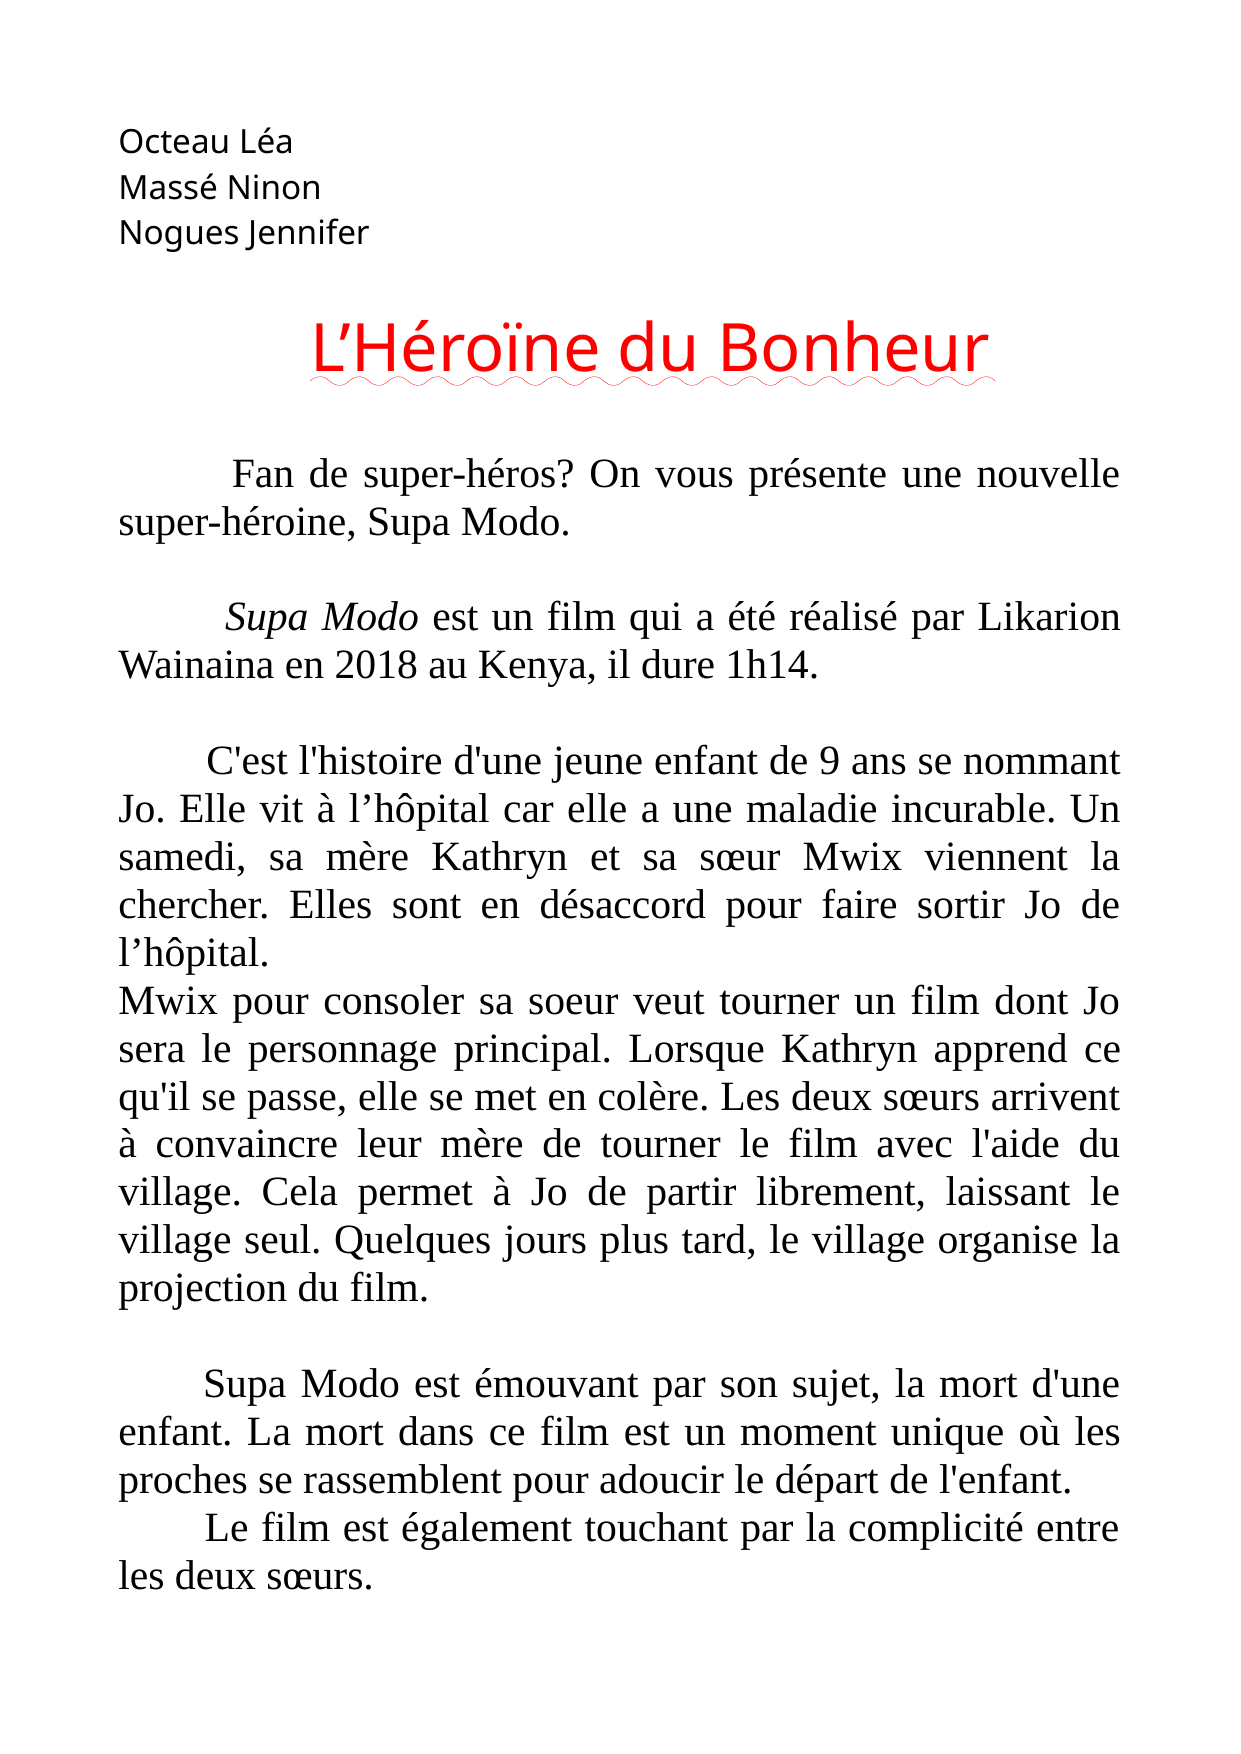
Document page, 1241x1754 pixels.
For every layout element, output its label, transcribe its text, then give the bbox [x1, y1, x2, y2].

text C'est l'histoire d'une jeune enfant de 9 ans se nommant Jo. Elle vit à l’hôpital car elle a une maladie incurable. Un samedi, sa mère Kathryn et sa sœur Mwix viennent la chercher. Elles sont en désaccord pour faire sortir Jo de l’hôpital. [118, 736, 1122, 975]
text Supa Modo est émouvant par son sujet, la mort d'une enfant. La mort dans ce film est un moment unique où les proches se rassemblent pour adoucir le départ de l'enfant. [118, 1358, 1122, 1502]
text Octeau Léa [118, 118, 1122, 163]
text Mwix pour consoler sa soeur veut tourner un film dont Jo sera le personnage principal. Lorsque Kathryn apprend ce qu'il se passe, elle se met en colère. Les deux sœurs arrivent à convaincre leur mère de tourner le film avec l'aide du village. Cela permet à Jo de partir librement, laissant le village seul. Quelques jours plus tard, le village organise la projection du film. [118, 975, 1122, 1311]
text Fan de super-héros? On vous présente une nouvelle super-héroine, Supa Modo. [118, 448, 1122, 544]
text Massé Ninon [118, 163, 1122, 209]
text L’Héroïne du Bonheur [118, 300, 1122, 391]
text Supa Modo est un film qui a été réalisé par Likarion Wainaina en 2018 au Kenya, il dure 1h14. [118, 592, 1122, 688]
text Le film est également touchant par la complicité entre les deux sœurs. [118, 1502, 1122, 1598]
text Nogues Jennifer [118, 209, 1122, 254]
